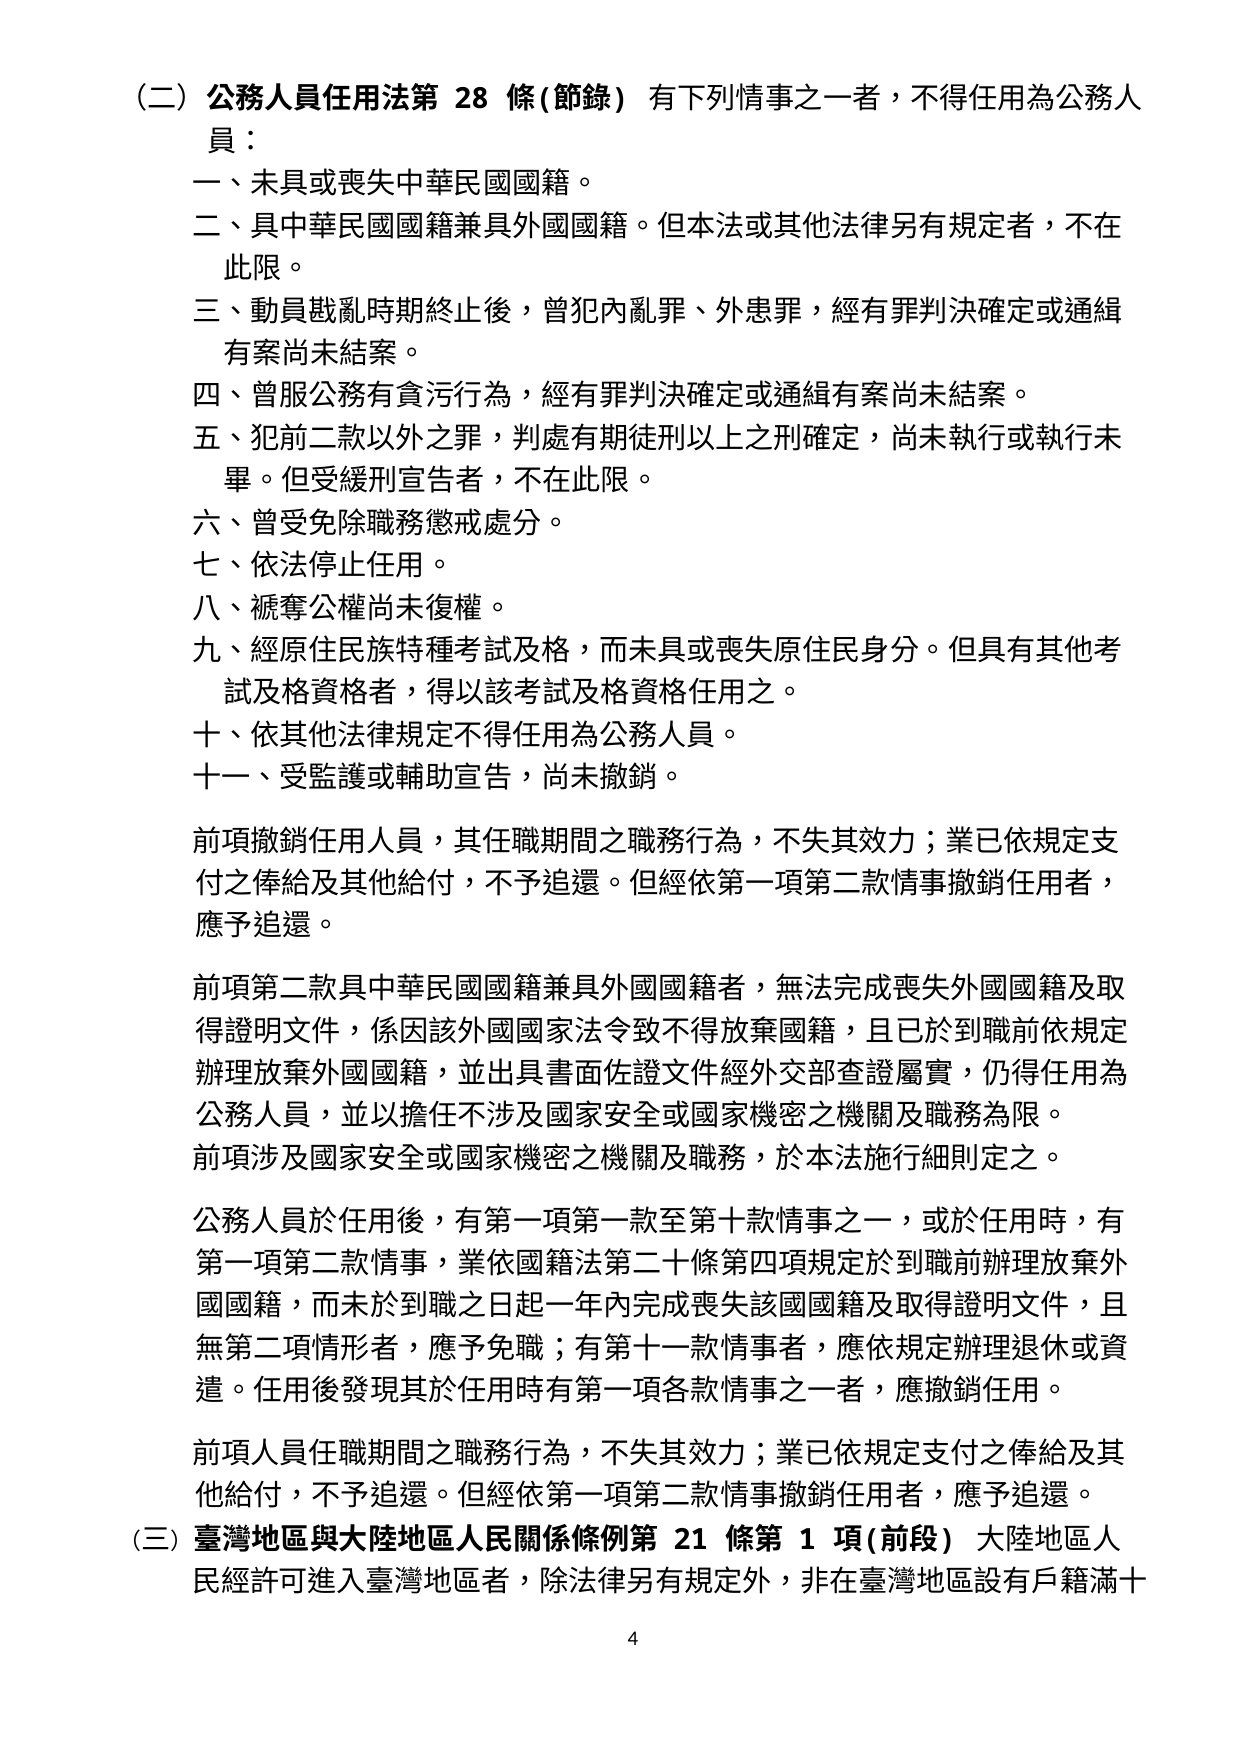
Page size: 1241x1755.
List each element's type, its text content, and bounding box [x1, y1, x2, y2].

text 十、依其他法律規定不得任用為公務人員。 [192, 712, 1136, 754]
text 八、褫奪公權尚未復權。 [192, 584, 1136, 627]
text 七、依法停止任用。 [192, 542, 1136, 584]
text 十一、受監護或輔助宣告，尚未撤銷。 [192, 754, 1136, 796]
text （三）臺灣地區與大陸地區人民關係條例第 21 條第 1 項(前段) 大陸地區人民經許可進入臺灣地區者，除法律另有規定外，非在臺灣地區設有戶籍滿十 [118, 1515, 1149, 1600]
text 前項涉及國家安全或國家機密之機關及職務，於本法施行細則定之。 [192, 1134, 1136, 1177]
text 公務人員於任用後，有第一項第一款至第十款情事之一，或於任用時，有第一項第二款情事，業依國籍法第二十條第四項規定於到職前辦理放棄外國國籍，而未於到職之日起一年內完成喪失該國國籍及取得證明文件，且無第二項情形者，應予免職；有第十一款情事者，應依規定辦理退休或資遣。任用後發現其於任用時有第一項各款情事之一者，應撤銷任用。 [192, 1197, 1136, 1409]
text 前項人員任職期間之職務行為，不失其效力；業已依規定支付之俸給及其他給付，不予追還。但經依第一項第二款情事撤銷任用者，應予追還。 [192, 1430, 1136, 1514]
text 六、曾受免除職務懲戒處分。 [192, 499, 1136, 542]
text 五、犯前二款以外之罪，判處有期徒刑以上之刑確定，尚未執行或執行未畢。但受緩刑宣告者，不在此限。 [192, 414, 1136, 499]
text 三、動員戡亂時期終止後，曾犯內亂罪、外患罪，經有罪判決確定或通緝有案尚未結案。 [192, 287, 1136, 372]
text 二、具中華民國國籍兼具外國國籍。但本法或其他法律另有規定者，不在此限。 [192, 202, 1136, 287]
text 前項第二款具中華民國國籍兼具外國國籍者，無法完成喪失外國國籍及取得證明文件，係因該外國國家法令致不得放棄國籍，且已於到職前依規定辦理放棄外國國籍，並出具書面佐證文件經外交部查證屬實，仍得任用為公務人員，並以擔任不涉及國家安全或國家機密之機關及職務為限。 [192, 965, 1136, 1134]
text 一、未具或喪失中華民國國籍。 [192, 160, 1136, 202]
text 前項撤銷任用人員，其任職期間之職務行為，不失其效力；業已依規定支付之俸給及其他給付，不予追還。但經依第一項第二款情事撤銷任用者，應予追還。 [192, 817, 1136, 944]
text 四、曾服公務有貪污行為，經有罪判決確定或通緝有案尚未結案。 [192, 372, 1136, 414]
text 九、經原住民族特種考試及格，而未具或喪失原住民身分。但具有其他考試及格資格者，得以該考試及格資格任用之。 [192, 627, 1136, 711]
text （二）公務人員任用法第 28 條(節錄) 有下列情事之一者，不得任用為公務人員： [118, 75, 1149, 160]
